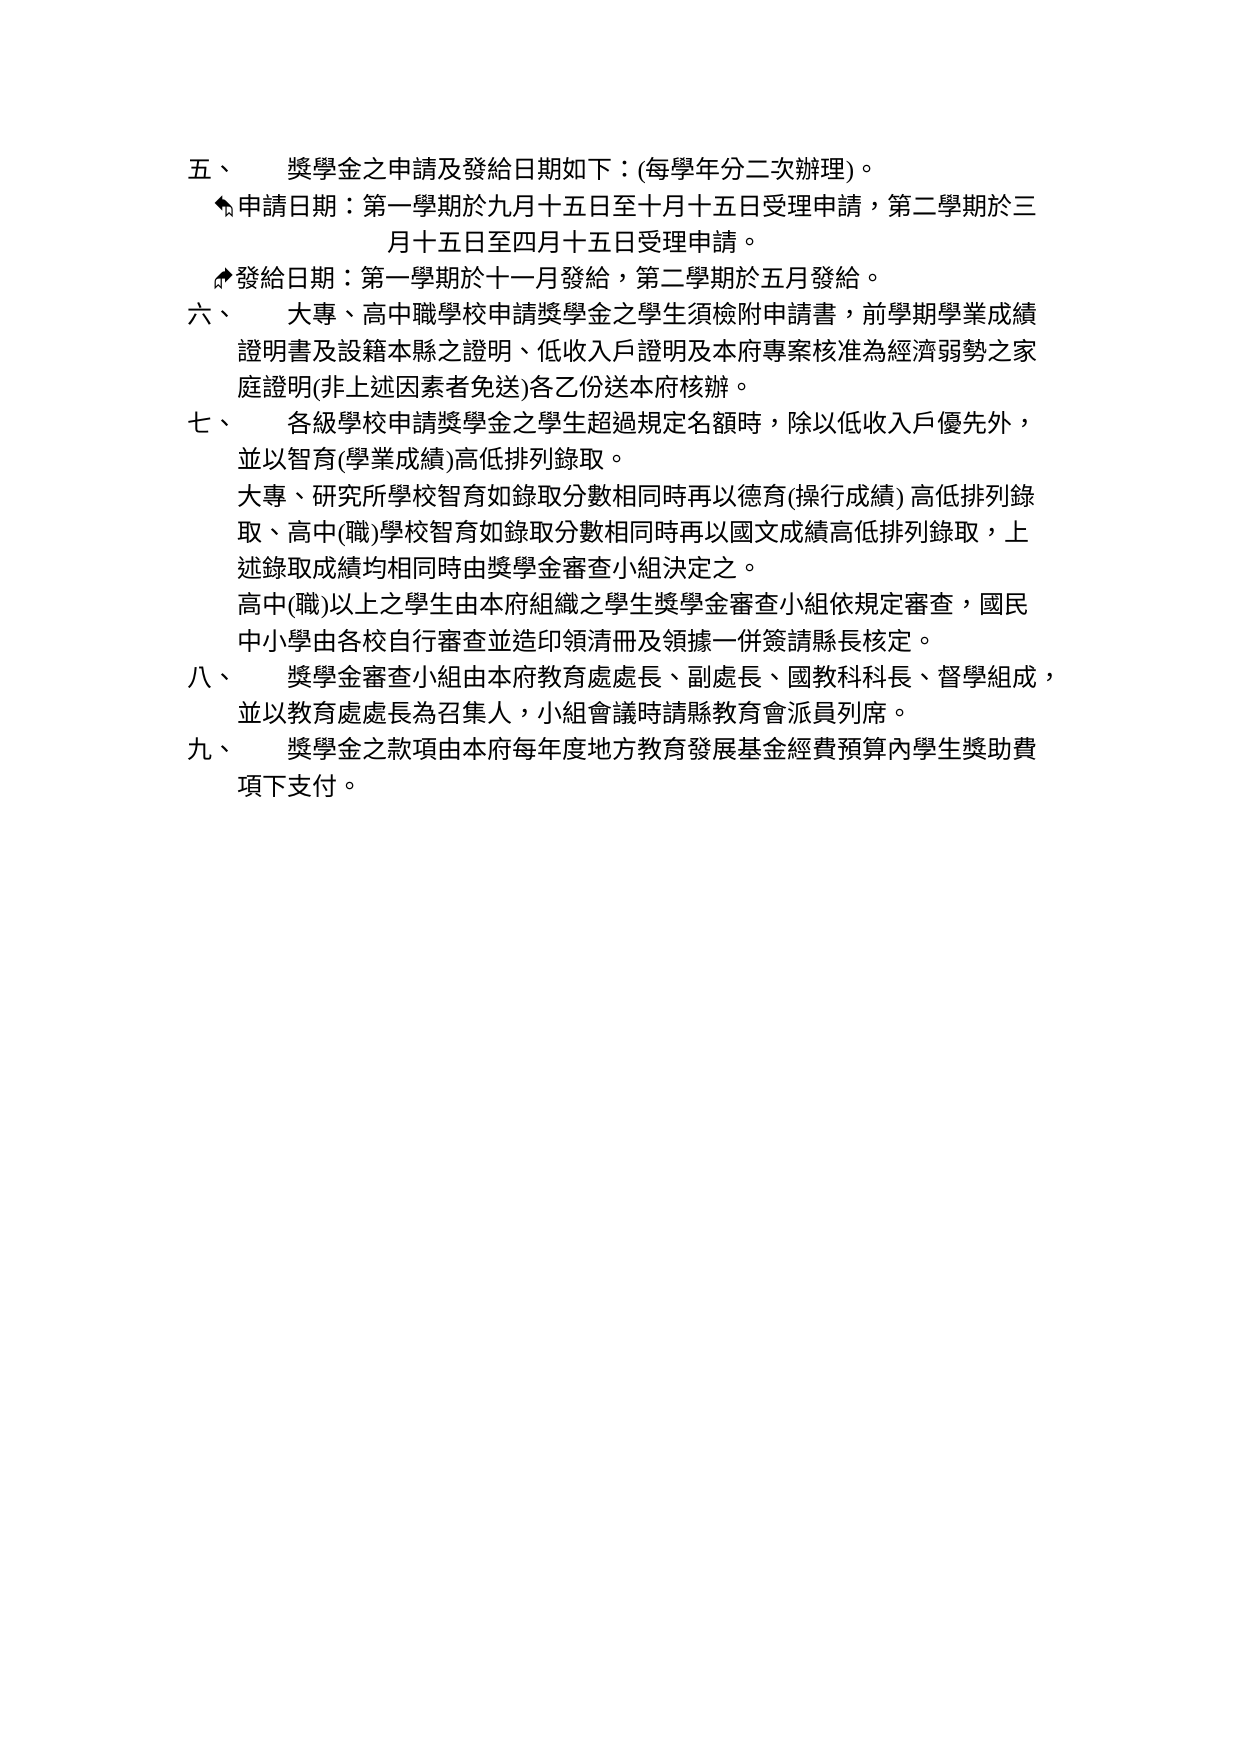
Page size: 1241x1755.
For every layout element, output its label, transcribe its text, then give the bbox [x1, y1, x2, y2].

list 獎學金審查小組由本府教育處處長、副處長、國教科科長、督學組成，並以教育處處長為召集人，小組會議時請縣教育會派員列席。 [187, 657, 1053, 730]
list 大專、高中職學校申請獎學金之學生須檢附申請書，前學期學業成績證明書及設籍本縣之證明、低收入戶證明及本府專案核准為經濟弱勢之家庭證明(非上述因素者免送)各乙份送本府核辦。 [187, 295, 1053, 404]
list 獎學金之申請及發給日期如下：(每學年分二次辦理)。 [187, 150, 1053, 186]
text 發給日期：第一學期於十一月發給，第二學期於五月發給。 [187, 259, 1053, 295]
text 高中(職)以上之學生由本府組織之學生獎學金審查小組依規定審查，國民中小學由各校自行審查並造印領清冊及領據一併簽請縣長核定。 [237, 585, 1053, 657]
list 獎學金之款項由本府每年度地方教育發展基金經費預算內學生獎助費項下支付。 [187, 730, 1053, 802]
list 各級學校申請獎學金之學生超過規定名額時，除以低收入戶優先外，並以智育(學業成績)高低排列錄取。 [187, 404, 1053, 476]
text 大專、研究所學校智育如錄取分數相同時再以德育(操行成績) 高低排列錄取、高中(職)學校智育如錄取分數相同時再以國文成績高低排列錄取，上述錄取成績均相同時由獎學金審查小組決定之。 [237, 476, 1053, 585]
text 申請日期：第一學期於九月十五日至十月十五日受理申請，第二學期於三月十五日至四月十五日受理申請。 [187, 186, 1053, 259]
